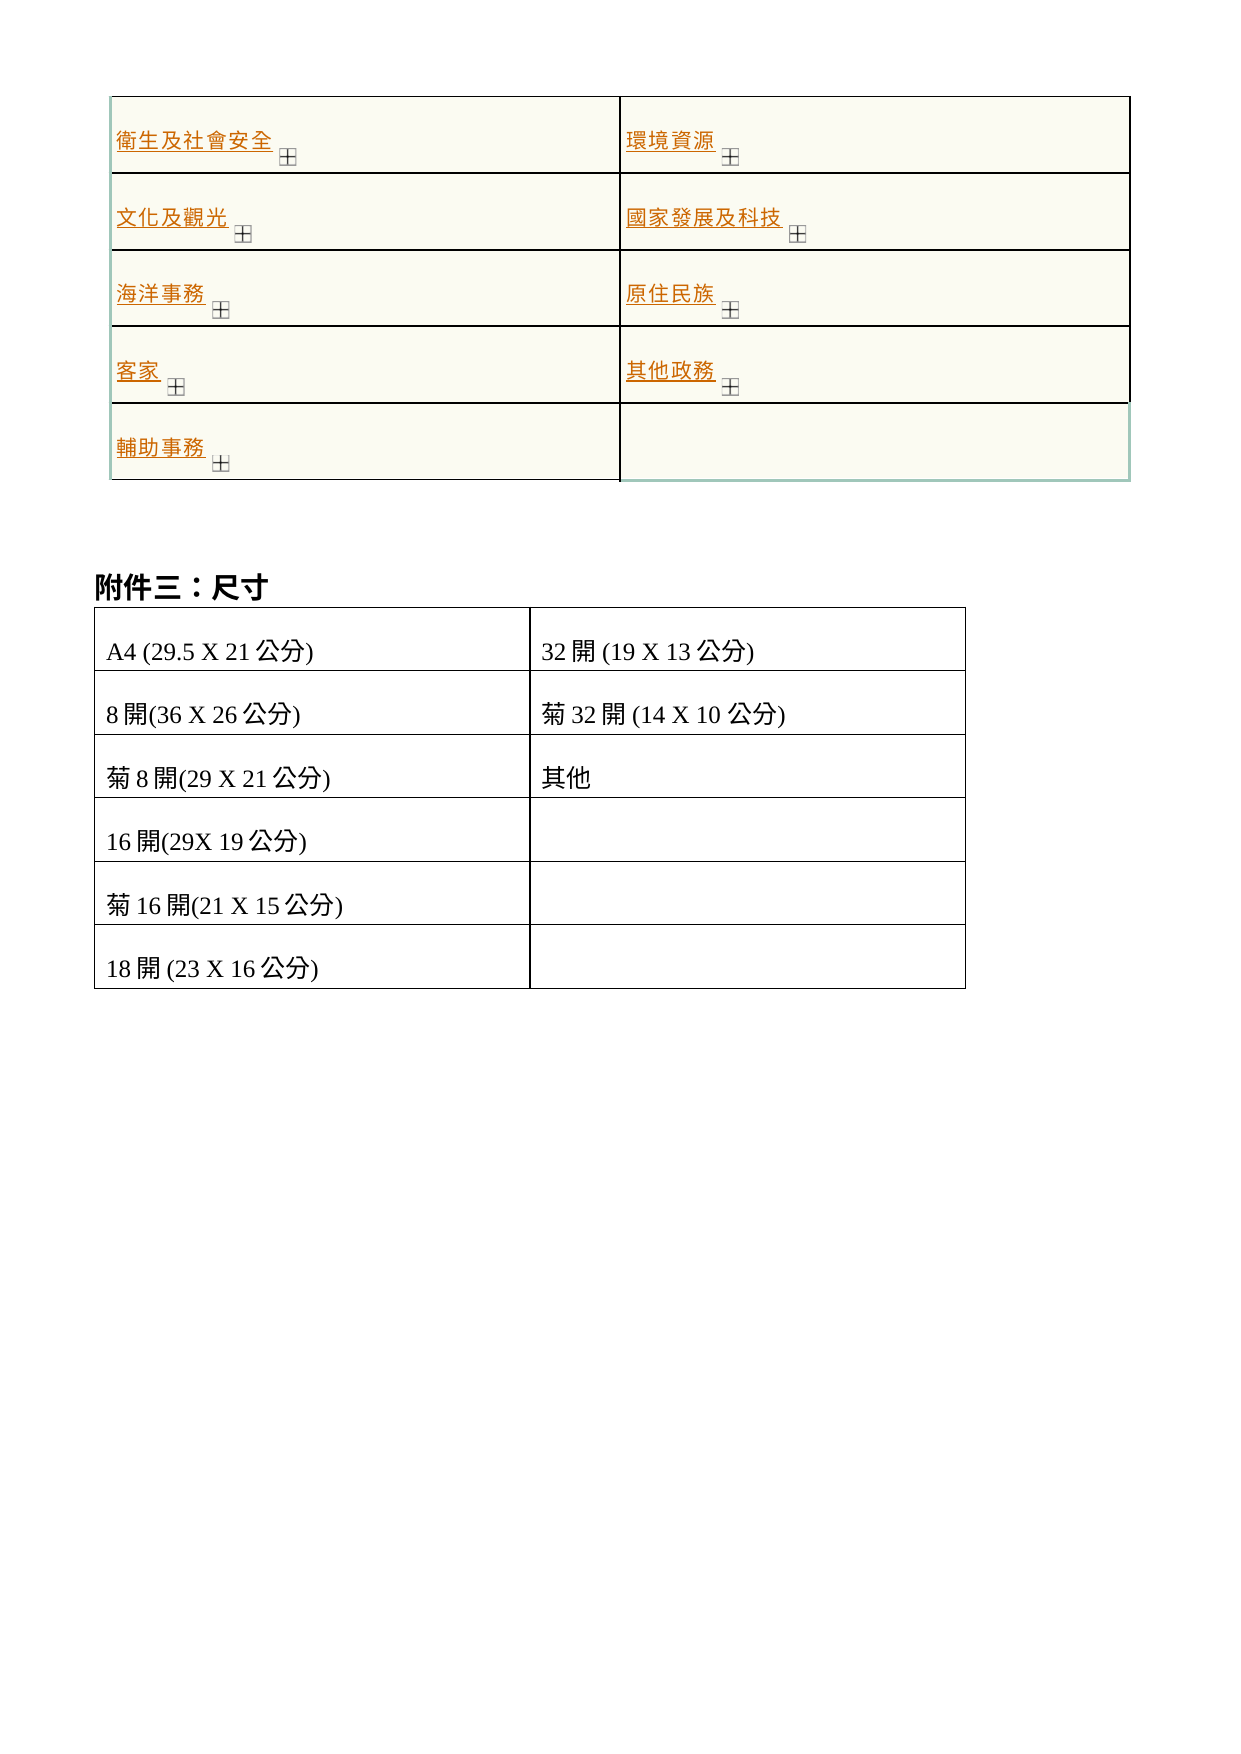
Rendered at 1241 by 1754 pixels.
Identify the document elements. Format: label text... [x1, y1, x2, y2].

table_cell 菊32開 (14 X 10 公分) [531, 671, 965, 734]
table_cell 衛生及社會安全 [112, 97, 619, 172]
table_cell 8開(36 X 26公分) [95, 671, 529, 734]
table_cell 16開(29X 19公分) [95, 798, 529, 861]
table_cell 18開 (23 X 16公分) [95, 925, 529, 988]
table_header 32開 (19 X 13公分) [531, 608, 965, 670]
table_cell 環境資源 [621, 97, 1129, 172]
table_cell [531, 925, 965, 988]
table_cell 其他政務 [621, 327, 1129, 402]
text 附件三：尺寸 [94, 544, 1146, 607]
table_cell 輔助事務 [112, 404, 619, 478]
table_header A4 (29.5 X 21公分) [95, 608, 529, 670]
table_cell 海洋事務 [112, 251, 619, 325]
table_cell [621, 404, 1128, 478]
table_cell 其他 [531, 735, 965, 797]
table_cell 國家發展及科技 [621, 174, 1129, 249]
table_cell [531, 798, 965, 861]
table_cell 文化及觀光 [112, 174, 619, 249]
table_cell 原住民族 [621, 251, 1129, 325]
table_cell 客家 [112, 327, 619, 402]
table_cell 菊8開(29 X 21公分) [95, 735, 529, 797]
table_cell 菊16開(21 X 15公分) [95, 862, 529, 924]
table_cell [531, 862, 965, 924]
